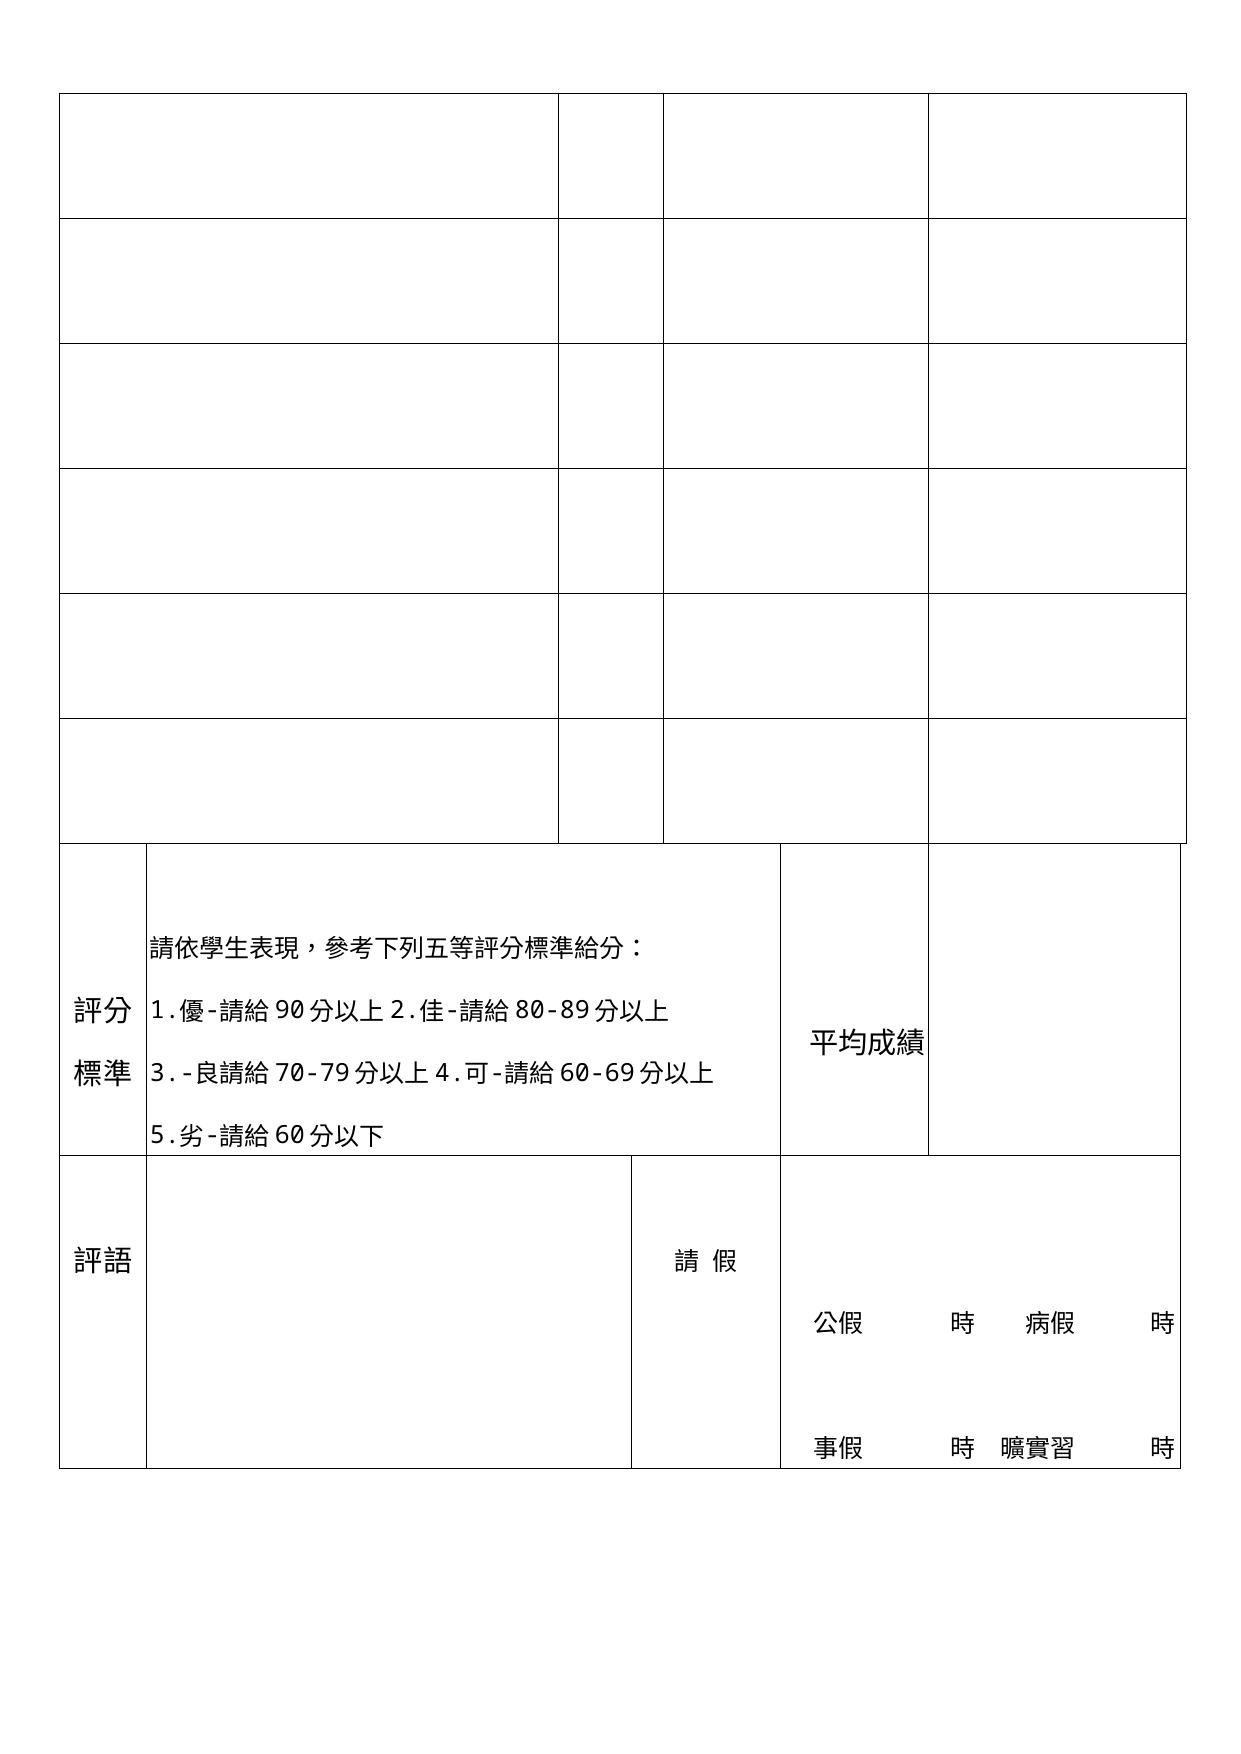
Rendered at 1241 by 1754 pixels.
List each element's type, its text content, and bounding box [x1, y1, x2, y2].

table_cell [559, 469, 663, 592]
table_cell [1181, 844, 1186, 1155]
table_cell [147, 1156, 631, 1467]
table_cell [60, 219, 558, 342]
table_cell [60, 344, 558, 467]
table_cell [559, 594, 663, 717]
table_cell [559, 219, 663, 342]
table_cell [664, 219, 928, 342]
table_cell 評語 [60, 1156, 146, 1467]
table_cell [1181, 1155, 1186, 1467]
table_cell [60, 719, 558, 842]
table_cell [559, 94, 663, 217]
table_cell [929, 344, 1186, 467]
table_cell [929, 719, 1186, 842]
table_cell [929, 594, 1186, 717]
table_cell [929, 469, 1186, 592]
table_cell [60, 94, 558, 217]
table_cell [664, 469, 928, 592]
table_cell 請依學生表現，參考下列五等評分標準給分： 1.優-請給90分以上2.佳-請給80-89分以上 3.-良請給70-79分以上4.可-請給60-69分以上 5.劣-請給60分以下 [147, 844, 780, 1155]
table_cell [60, 469, 558, 592]
table_cell [929, 844, 1180, 1155]
table_cell 評分 標準 [60, 844, 146, 1155]
table_cell 請 假 [632, 1156, 780, 1467]
table_cell [929, 219, 1186, 342]
table_cell [664, 94, 928, 217]
table_cell [929, 94, 1186, 217]
table_cell 平均成績 [781, 844, 928, 1155]
table_cell [664, 344, 928, 467]
table_cell [559, 344, 663, 467]
table_cell [664, 594, 928, 717]
table_cell [559, 719, 663, 842]
table_cell 公假 時 病假 時 事假 時 曠實習 時 [781, 1156, 1180, 1467]
table_cell [60, 594, 558, 717]
table_cell [664, 719, 928, 842]
